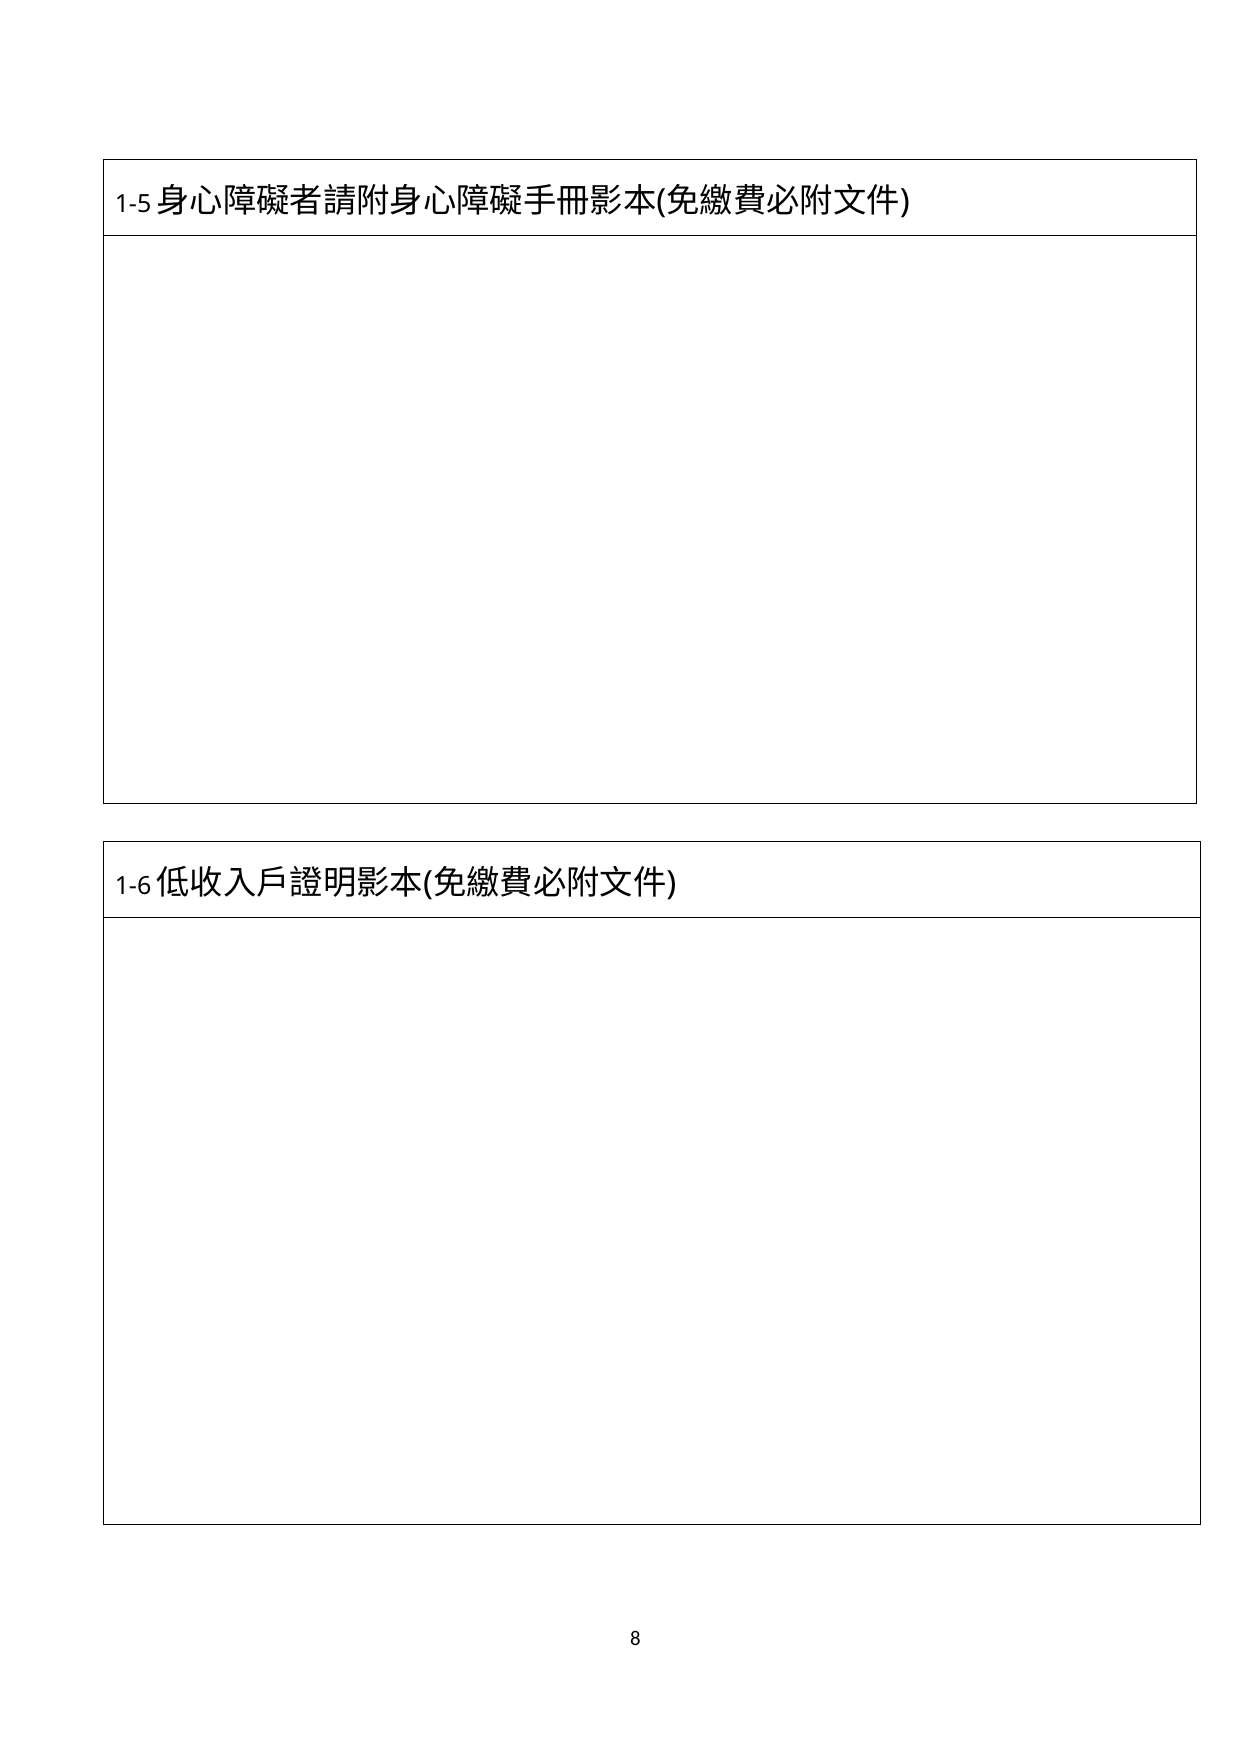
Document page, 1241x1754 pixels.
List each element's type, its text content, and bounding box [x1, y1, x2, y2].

table_header 1-5身心障礙者請附身心障礙手冊影本(免繳費必附文件) [104, 160, 1196, 235]
table_header 1-6低收入戶證明影本(免繳費必附文件) [104, 842, 1200, 917]
table_cell [104, 918, 1200, 1524]
table_cell [104, 236, 1196, 803]
